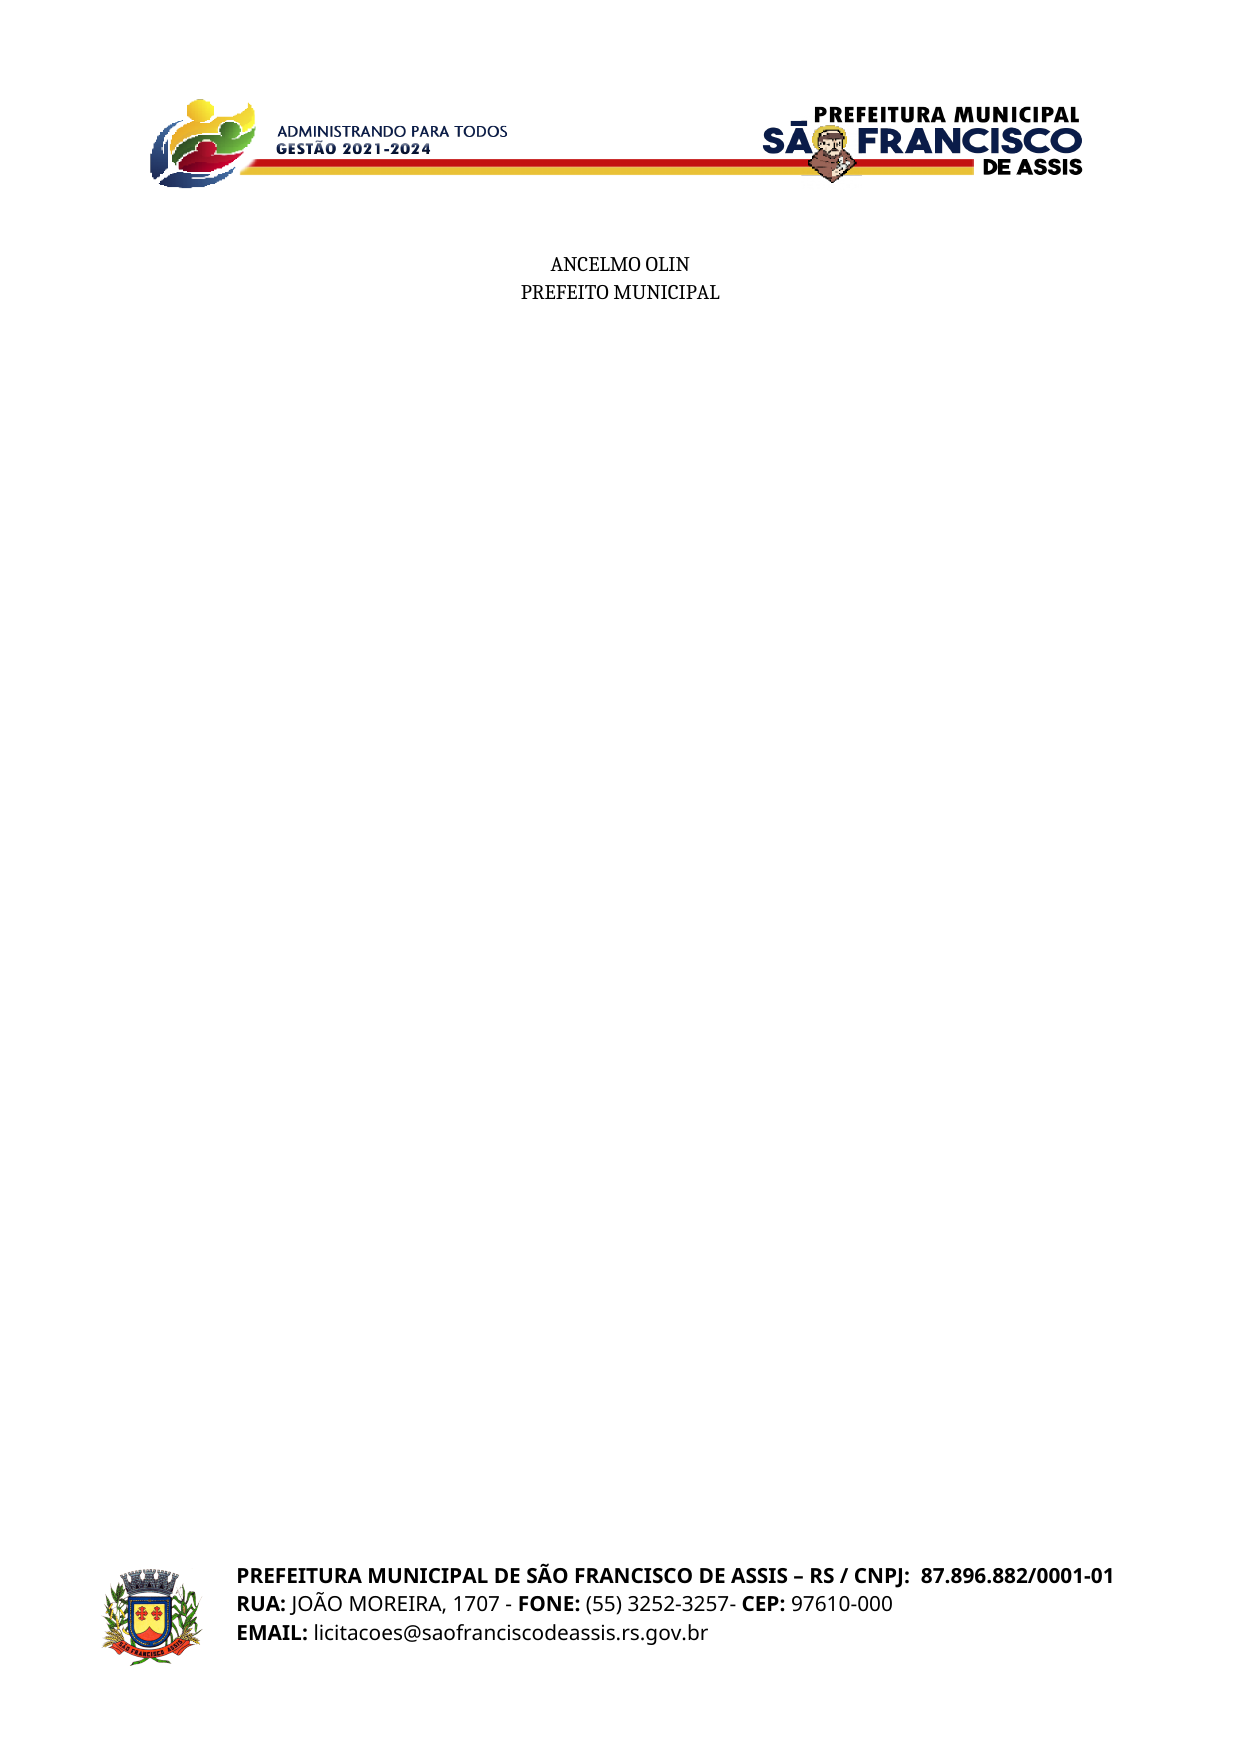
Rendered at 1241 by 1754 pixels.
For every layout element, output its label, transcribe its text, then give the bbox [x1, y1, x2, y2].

picture [92, 1567, 211, 1667]
picture [118, 73, 1123, 219]
text ANCELMO OLIN [118, 253, 1122, 277]
text PREFEITO MUNICIPAL [118, 280, 1122, 304]
